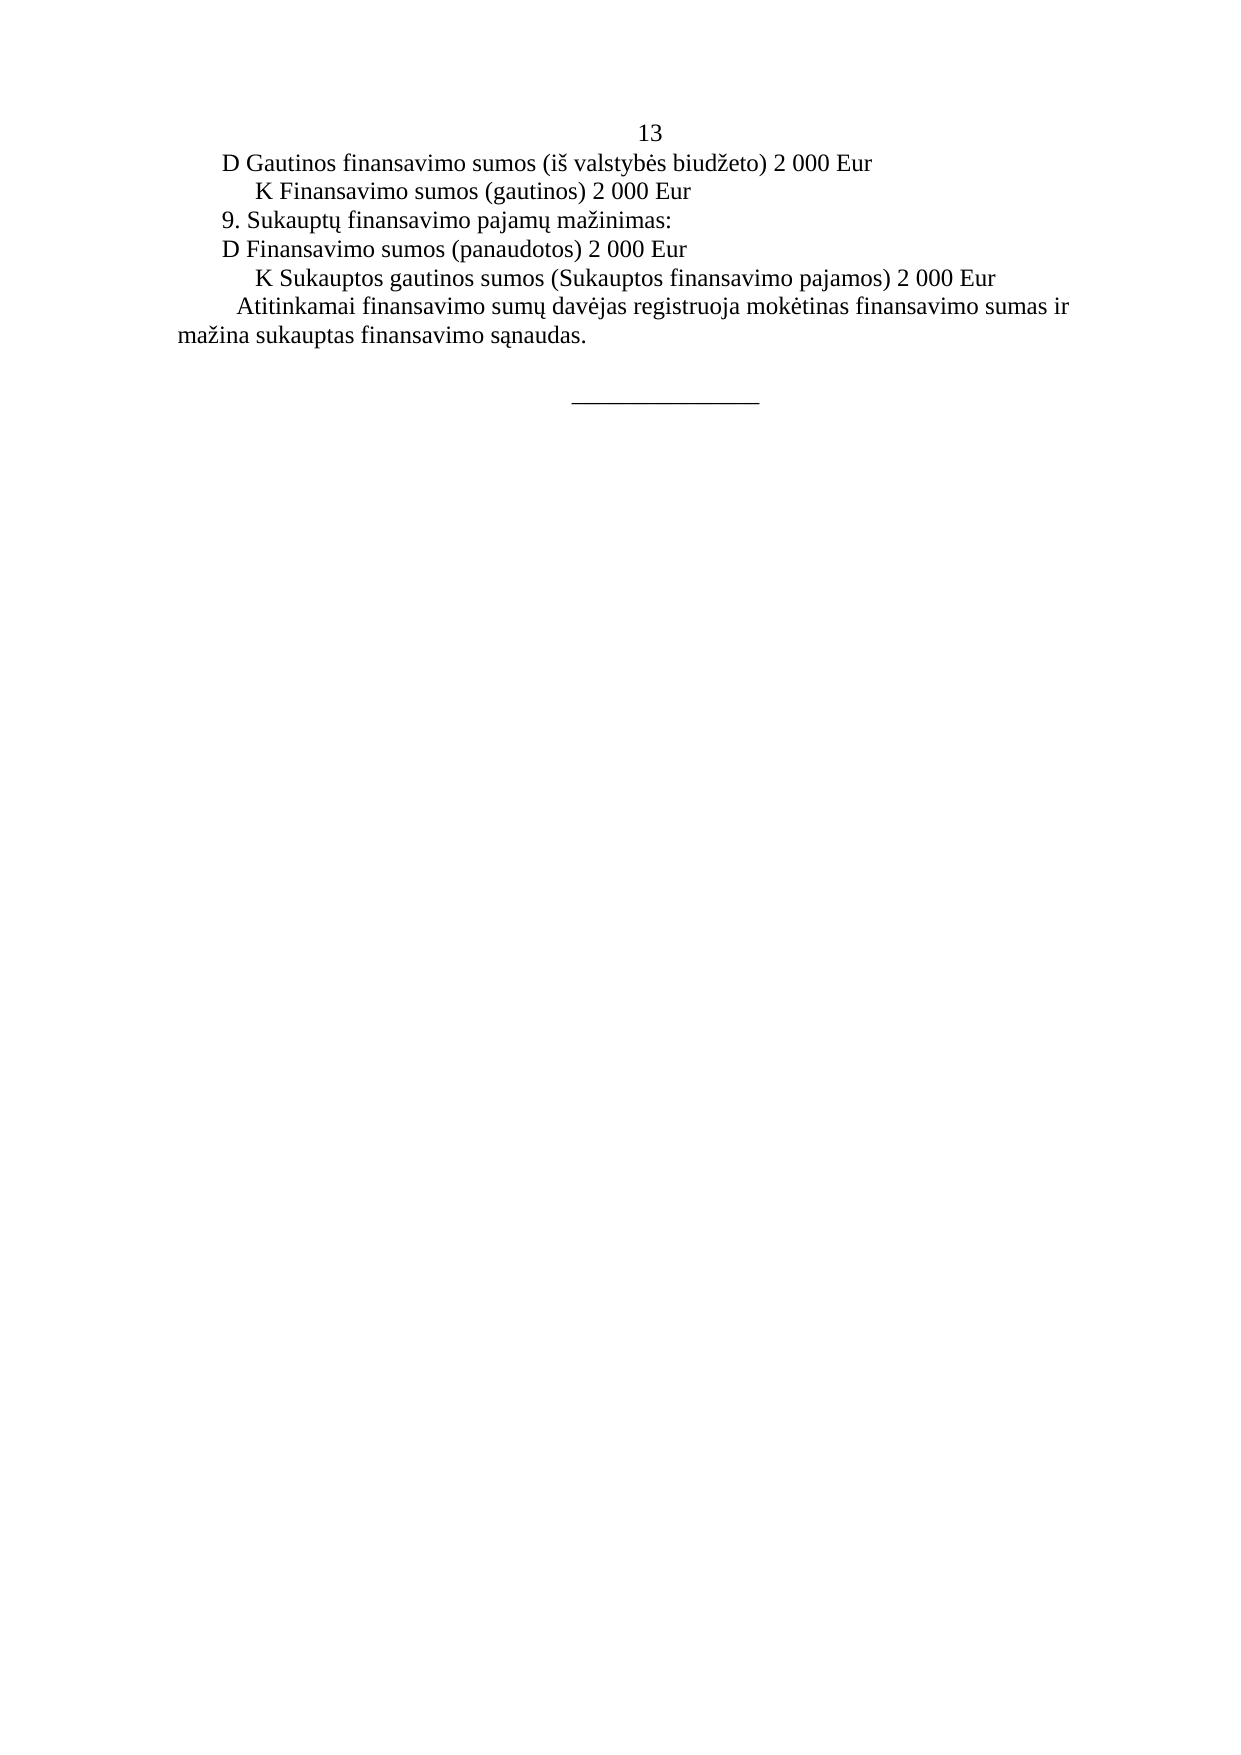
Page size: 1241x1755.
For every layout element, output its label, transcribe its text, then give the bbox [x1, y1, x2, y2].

text D Finansavimo sumos (panaudotos) 2 000 Eur [177, 234, 1122, 263]
text K Finansavimo sumos (gautinos) 2 000 Eur [177, 176, 1122, 205]
text 9. Sukauptų finansavimo pajamų mažinimas: [177, 205, 1122, 234]
text K Sukauptos gautinos sumos (Sukauptos finansavimo pajamos) 2 000 Eur [177, 263, 1122, 291]
text D Gautinos finansavimo sumos (iš valstybės biudžeto) 2 000 Eur [177, 148, 1122, 176]
text _______________ [177, 378, 1122, 406]
text Atitinkamai finansavimo sumų davėjas registruoja mokėtinas finansavimo sumas ir mažina sukauptas finansavimo sąnaudas. [177, 291, 1122, 349]
